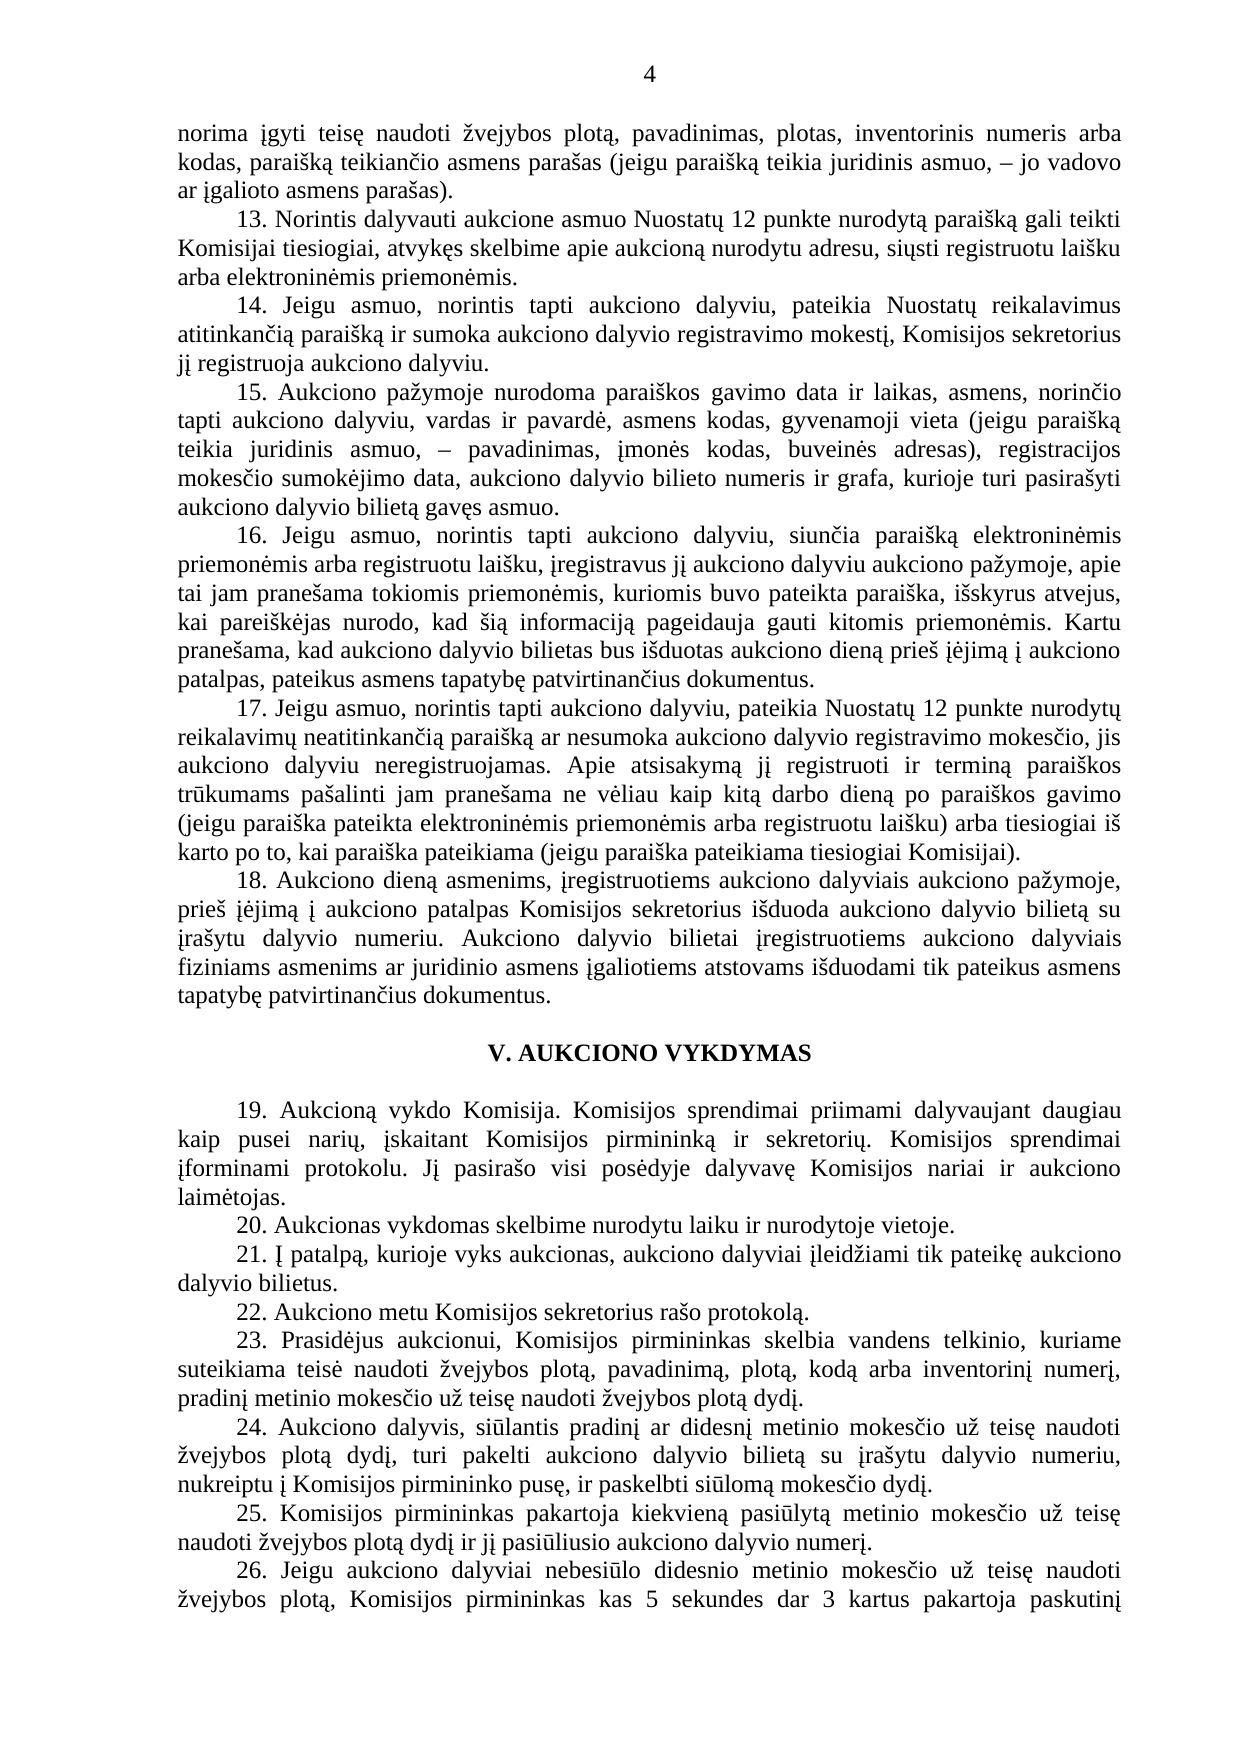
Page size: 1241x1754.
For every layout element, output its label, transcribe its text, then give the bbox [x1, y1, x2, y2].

text 18. Aukciono dieną asmenims, įregistruotiems aukciono dalyviais aukciono pažymoje, prieš įėjimą į aukciono patalpas Komisijos sekretorius išduoda aukciono dalyvio bilietą su įrašytu dalyvio numeriu. Aukciono dalyvio bilietai įregistruotiems aukciono dalyviais fiziniams asmenims ar juridinio asmens įgaliotiems atstovams išduodami tik pateikus asmens tapatybę patvirtinančius dokumentus. [177, 866, 1122, 1009]
text 21. Į patalpą, kurioje vyks aukcionas, aukciono dalyviai įleidžiami tik pateikę aukciono dalyvio bilietus. [177, 1239, 1122, 1297]
text 17. Jeigu asmuo, norintis tapti aukciono dalyviu, pateikia Nuostatų 12 punkte nurodytų reikalavimų neatitinkančią paraišką ar nesumoka aukciono dalyvio registravimo mokesčio, jis aukciono dalyviu neregistruojamas. Apie atsisakymą jį registruoti ir terminą paraiškos trūkumams pašalinti jam pranešama ne vėliau kaip kitą darbo dieną po paraiškos gavimo (jeigu paraiška pateikta elektroninėmis priemonėmis arba registruotu laišku) arba tiesiogiai iš karto po to, kai paraiška pateikiama (jeigu paraiška pateikiama tiesiogiai Komisijai). [177, 693, 1122, 866]
text V. AUKCIONO VYKDYMAS [177, 1038, 1122, 1067]
text 22. Aukciono metu Komisijos sekretorius rašo protokolą. [177, 1297, 1122, 1326]
text 26. Jeigu aukciono dalyviai nebesiūlo didesnio metinio mokesčio už teisę naudoti žvejybos plotą, Komisijos pirmininkas kas 5 sekundes dar 3 kartus pakartoja paskutinį [177, 1556, 1122, 1613]
text 24. Aukciono dalyvis, siūlantis pradinį ar didesnį metinio mokesčio už teisę naudoti žvejybos plotą dydį, turi pakelti aukciono dalyvio bilietą su įrašytu dalyvio numeriu, nukreiptu į Komisijos pirmininko pusę, ir paskelbti siūlomą mokesčio dydį. [177, 1412, 1122, 1498]
text 16. Jeigu asmuo, norintis tapti aukciono dalyviu, siunčia paraišką elektroninėmis priemonėmis arba registruotu laišku, įregistravus jį aukciono dalyviu aukciono pažymoje, apie tai jam pranešama tokiomis priemonėmis, kuriomis buvo pateikta paraiška, išskyrus atvejus, kai pareiškėjas nurodo, kad šią informaciją pageidauja gauti kitomis priemonėmis. Kartu pranešama, kad aukciono dalyvio bilietas bus išduotas aukciono dieną prieš įėjimą į aukciono patalpas, pateikus asmens tapatybę patvirtinančius dokumentus. [177, 521, 1122, 693]
text 19. Aukcioną vykdo Komisija. Komisijos sprendimai priimami dalyvaujant daugiau kaip pusei narių, įskaitant Komisijos pirmininką ir sekretorių. Komisijos sprendimai įforminami protokolu. Jį pasirašo visi posėdyje dalyvavę Komisijos nariai ir aukciono laimėtojas. [177, 1096, 1122, 1211]
text norima įgyti teisę naudoti žvejybos plotą, pavadinimas, plotas, inventorinis numeris arba kodas, paraišką teikiančio asmens parašas (jeigu paraišką teikia juridinis asmuo, – jo vadovo ar įgalioto asmens parašas). [177, 118, 1122, 204]
text 25. Komisijos pirmininkas pakartoja kiekvieną pasiūlytą metinio mokesčio už teisę naudoti žvejybos plotą dydį ir jį pasiūliusio aukciono dalyvio numerį. [177, 1498, 1122, 1556]
text 20. Aukcionas vykdomas skelbime nurodytu laiku ir nurodytoje vietoje. [177, 1211, 1122, 1239]
text 23. Prasidėjus aukcionui, Komisijos pirmininkas skelbia vandens telkinio, kuriame suteikiama teisė naudoti žvejybos plotą, pavadinimą, plotą, kodą arba inventorinį numerį, pradinį metinio mokesčio už teisę naudoti žvejybos plotą dydį. [177, 1326, 1122, 1412]
text 13. Norintis dalyvauti aukcione asmuo Nuostatų 12 punkte nurodytą paraišką gali teikti Komisijai tiesiogiai, atvykęs skelbime apie aukcioną nurodytu adresu, siųsti registruotu laišku arba elektroninėmis priemonėmis. [177, 204, 1122, 291]
text 15. Aukciono pažymoje nurodoma paraiškos gavimo data ir laikas, asmens, norinčio tapti aukciono dalyviu, vardas ir pavardė, asmens kodas, gyvenamoji vieta (jeigu paraišką teikia juridinis asmuo, – pavadinimas, įmonės kodas, buveinės adresas), registracijos mokesčio sumokėjimo data, aukciono dalyvio bilieto numeris ir grafa, kurioje turi pasirašyti aukciono dalyvio bilietą gavęs asmuo. [177, 377, 1122, 521]
text 14. Jeigu asmuo, norintis tapti aukciono dalyviu, pateikia Nuostatų reikalavimus atitinkančią paraišką ir sumoka aukciono dalyvio registravimo mokestį, Komisijos sekretorius jį registruoja aukciono dalyviu. [177, 291, 1122, 377]
